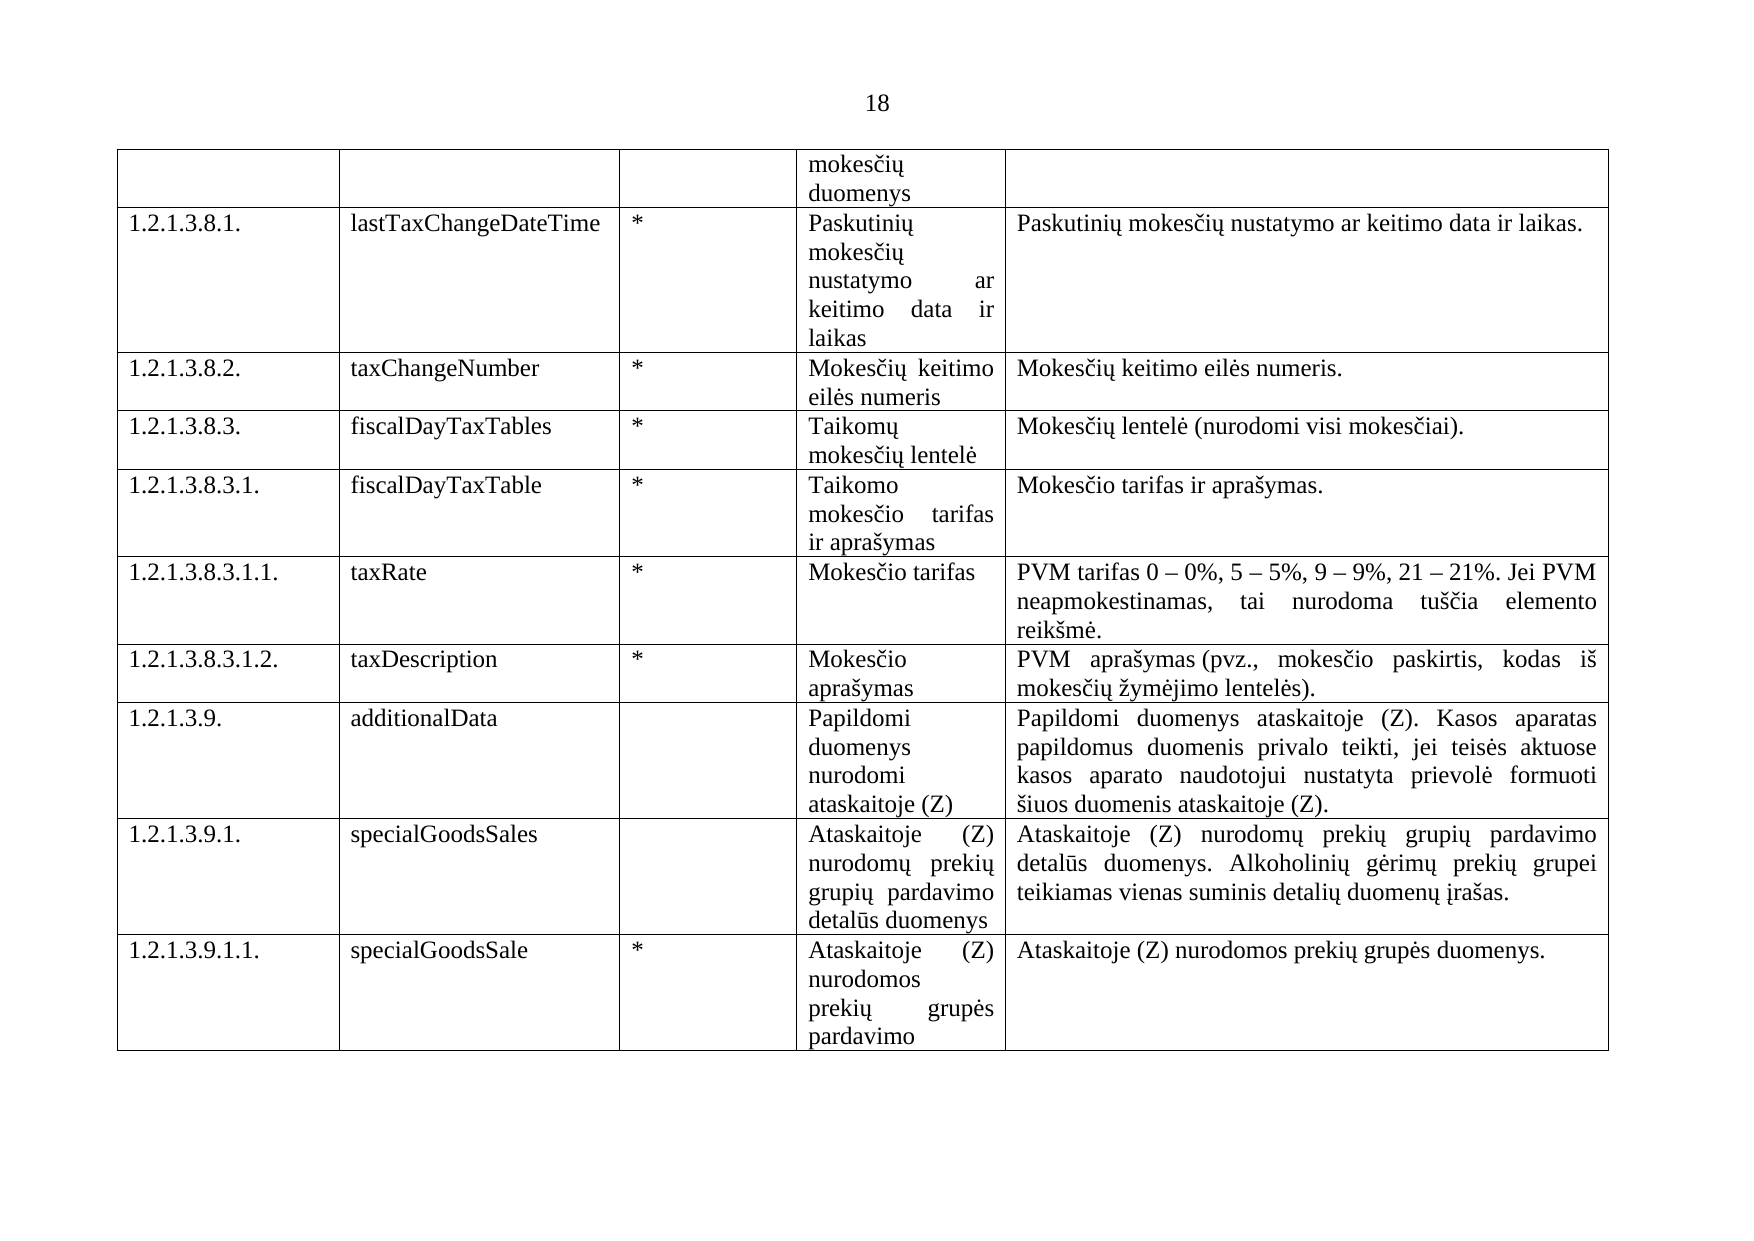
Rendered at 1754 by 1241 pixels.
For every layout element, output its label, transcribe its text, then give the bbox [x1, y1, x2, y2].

table_cell [620, 703, 796, 818]
table_cell Ataskaitoje (Z) nurodomų prekių grupių pardavimo detalūs duomenys [797, 819, 1005, 934]
table_cell 1.2.1.3.8.3.1. [118, 470, 339, 556]
table_cell 1.2.1.3.8.3. [118, 411, 339, 469]
table_cell additionalData [340, 703, 619, 818]
table_cell lastTaxChangeDateTime [340, 208, 619, 352]
table_cell PVM aprašymas (pvz., mokesčio paskirtis, kodas iš mokesčių žymėjimo lentelės). [1006, 645, 1608, 702]
table_cell [620, 819, 796, 934]
table_cell Taikomų mokesčių lentelė [797, 411, 1005, 469]
table_cell fiscalDayTaxTables [340, 411, 619, 469]
table_cell * [620, 557, 796, 643]
table_cell taxDescription [340, 645, 619, 702]
table_cell Taikomo mokesčio tarifas ir aprašymas [797, 470, 1005, 556]
table_cell Papildomi duomenys nurodomi ataskaitoje (Z) [797, 703, 1005, 818]
table_cell taxChangeNumber [340, 353, 619, 410]
table_cell Paskutinių mokesčių nustatymo ar keitimo data ir laikas [797, 208, 1005, 352]
table_cell * [620, 470, 796, 556]
table_cell 1.2.1.3.9. [118, 703, 339, 818]
table_cell 1.2.1.3.8.1. [118, 208, 339, 352]
table_cell Papildomi duomenys ataskaitoje (Z). Kasos aparatas papildomus duomenis privalo teikti, jei teisės aktuose kasos aparato naudotojui nustatyta prievolė formuoti šiuos duomenis ataskaitoje (Z). [1006, 703, 1608, 818]
table_cell Paskutinių mokesčių nustatymo ar keitimo data ir laikas. [1006, 208, 1608, 352]
table_cell [340, 150, 619, 207]
table_cell 1.2.1.3.9.1.1. [118, 935, 339, 1050]
table_cell * [620, 208, 796, 352]
table_cell 1.2.1.3.8.3.1.2. [118, 645, 339, 702]
table_cell Mokesčio tarifas ir aprašymas. [1006, 470, 1608, 556]
table_cell [620, 150, 796, 207]
table_cell Mokesčio tarifas [797, 557, 1005, 643]
table_cell 1.2.1.3.8.2. [118, 353, 339, 410]
table_cell [1006, 150, 1608, 207]
table_cell taxRate [340, 557, 619, 643]
table_cell 1.2.1.3.9.1. [118, 819, 339, 934]
table_cell * [620, 353, 796, 410]
table_cell Mokesčių keitimo eilės numeris [797, 353, 1005, 410]
table_cell * [620, 645, 796, 702]
table_cell * [620, 411, 796, 469]
table_cell fiscalDayTaxTable [340, 470, 619, 556]
table_cell PVM tarifas 0 – 0%, 5 – 5%, 9 – 9%, 21 – 21%. Jei PVM neapmokestinamas, tai nurodoma tuščia elemento reikšmė. [1006, 557, 1608, 643]
table_cell Mokesčių lentelė (nurodomi visi mokesčiai). [1006, 411, 1608, 469]
table_cell Mokesčių keitimo eilės numeris. [1006, 353, 1608, 410]
table_cell mokesčių duomenys [797, 150, 1005, 207]
table_cell specialGoodsSales [340, 819, 619, 934]
table_cell * [620, 935, 796, 1050]
table_cell [118, 150, 339, 207]
table_cell 1.2.1.3.8.3.1.1. [118, 557, 339, 643]
table_cell Ataskaitoje (Z) nurodomų prekių grupių pardavimo detalūs duomenys. Alkoholinių gėrimų prekių grupei teikiamas vienas suminis detalių duomenų įrašas. [1006, 819, 1608, 934]
table_cell Ataskaitoje (Z) nurodomos prekių grupės pardavimo [797, 935, 1005, 1050]
table_cell Mokesčio aprašymas [797, 645, 1005, 702]
table_cell specialGoodsSale [340, 935, 619, 1050]
table_cell Ataskaitoje (Z) nurodomos prekių grupės duomenys. [1006, 935, 1608, 1050]
